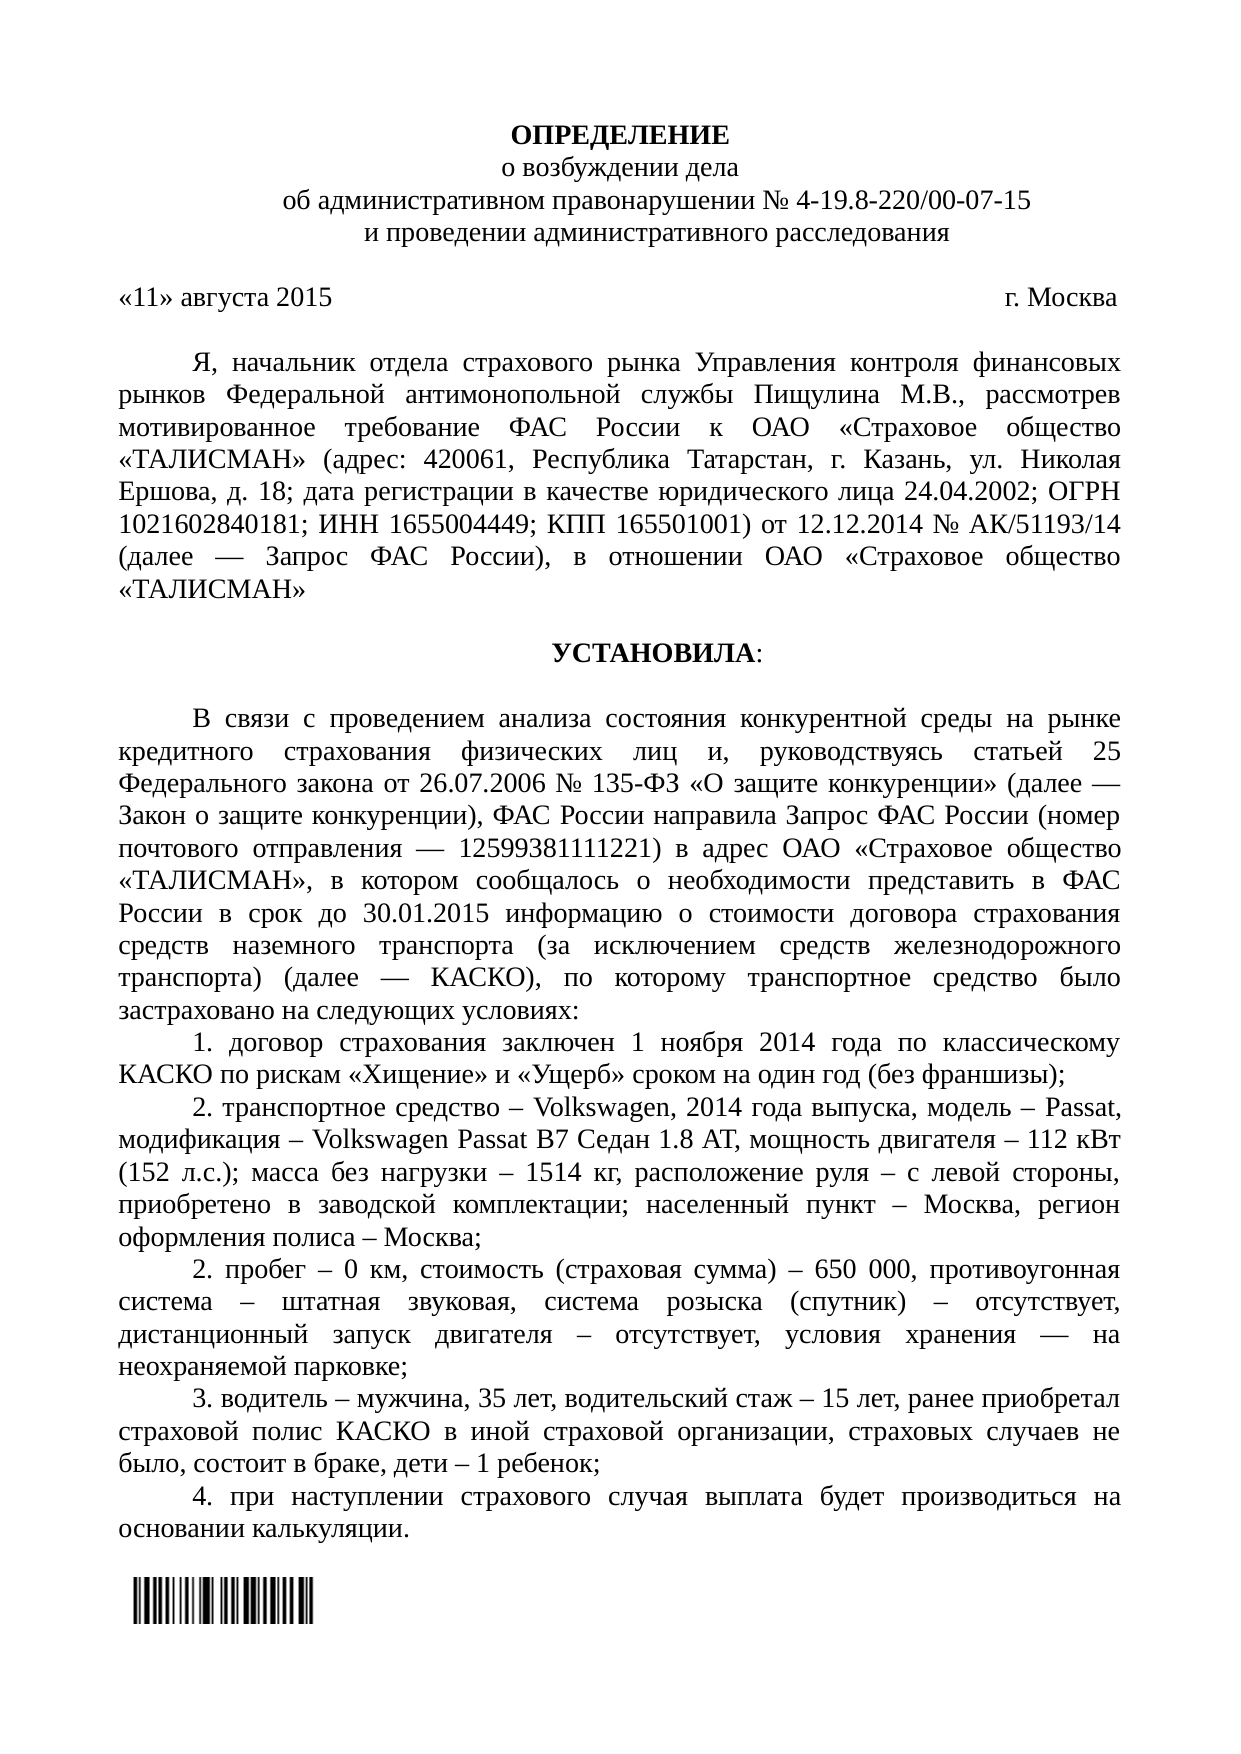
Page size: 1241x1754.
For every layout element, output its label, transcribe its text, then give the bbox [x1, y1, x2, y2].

text об административном правонарушении № 4-19.8-220/00-07-15 [118, 183, 1122, 215]
text УСТАНОВИЛА: [118, 636, 1122, 669]
text и проведении административного расследования [118, 215, 1122, 248]
text 3. водитель – мужчина, 35 лет, водительский стаж – 15 лет, ранее приобретал страховой полис КАСКО в иной страховой организации, страховых случаев не было, состоит в браке, дети – 1 ребенок; [118, 1382, 1122, 1479]
text «11» августа 2015 г. Москва [118, 280, 1122, 312]
picture [118, 1577, 331, 1624]
text ОПРЕДЕЛЕНИЕ [118, 118, 1122, 151]
text 1. договор страхования заключен 1 ноября 2014 года по классическому КАСКО по рискам «Хищение» и «Ущерб» сроком на один год (без франшизы); [118, 1025, 1122, 1090]
text Я, начальник отдела страхового рынка Управления контроля финансовых рынков Федеральной антимонопольной службы Пищулина М.В., рассмотрев мотивированное требование ФАС России к ОАО «Страховое общество «ТАЛИСМАН» (адрес: 420061, Республика Татарстан, г. Казань, ул. Николая Ершова, д. 18; дата регистрации в качестве юридического лица 24.04.2002; ОГРН 1021602840181; ИНН 1655004449; КПП 165501001) от 12.12.2014 № АК/51193/14 (далее — Запрос ФАС России), в отношении ОАО «Страховое общество «ТАЛИСМАН» [118, 345, 1122, 604]
text 2. транспортное средство – Volkswagen, 2014 года выпуска, модель – Passat, модификация – Volkswagen Passat B7 Седан 1.8 АТ, мощность двигателя – 112 кВт (152 л.с.); масса без нагрузки – 1514 кг, расположение руля – с левой стороны, приобретено в заводской комплектации; населенный пункт – Москва, регион оформления полиса – Москва; [118, 1090, 1122, 1252]
text о возбуждении дела [118, 151, 1122, 183]
text В связи с проведением анализа состояния конкурентной среды на рынке кредитного страхования физических лиц и, руководствуясь статьей 25 Федерального закона от 26.07.2006 № 135-ФЗ «О защите конкуренции» (далее — Закон о защите конкуренции), ФАС России направила Запрос ФАС России (номер почтового отправления — 12599381111221) в адрес ОАО «Страховое общество «ТАЛИСМАН», в котором сообщалось о необходимости представить в ФАС России в срок до 30.01.2015 информацию о стоимости договора страхования средств наземного транспорта (за исключением средств железнодорожного транспорта) (далее — КАСКО), по которому транспортное средство было застраховано на следующих условиях: [118, 701, 1122, 1025]
text 4. при наступлении страхового случая выплата будет производиться на основании калькуляции. [118, 1479, 1122, 1543]
text 2. пробег – 0 км, стоимость (страховая сумма) – 650 000, противоугонная система – штатная звуковая, система розыска (спутник) – отсутствует, дистанционный запуск двигателя – отсутствует, условия хранения — на неохраняемой парковке; [118, 1252, 1122, 1382]
